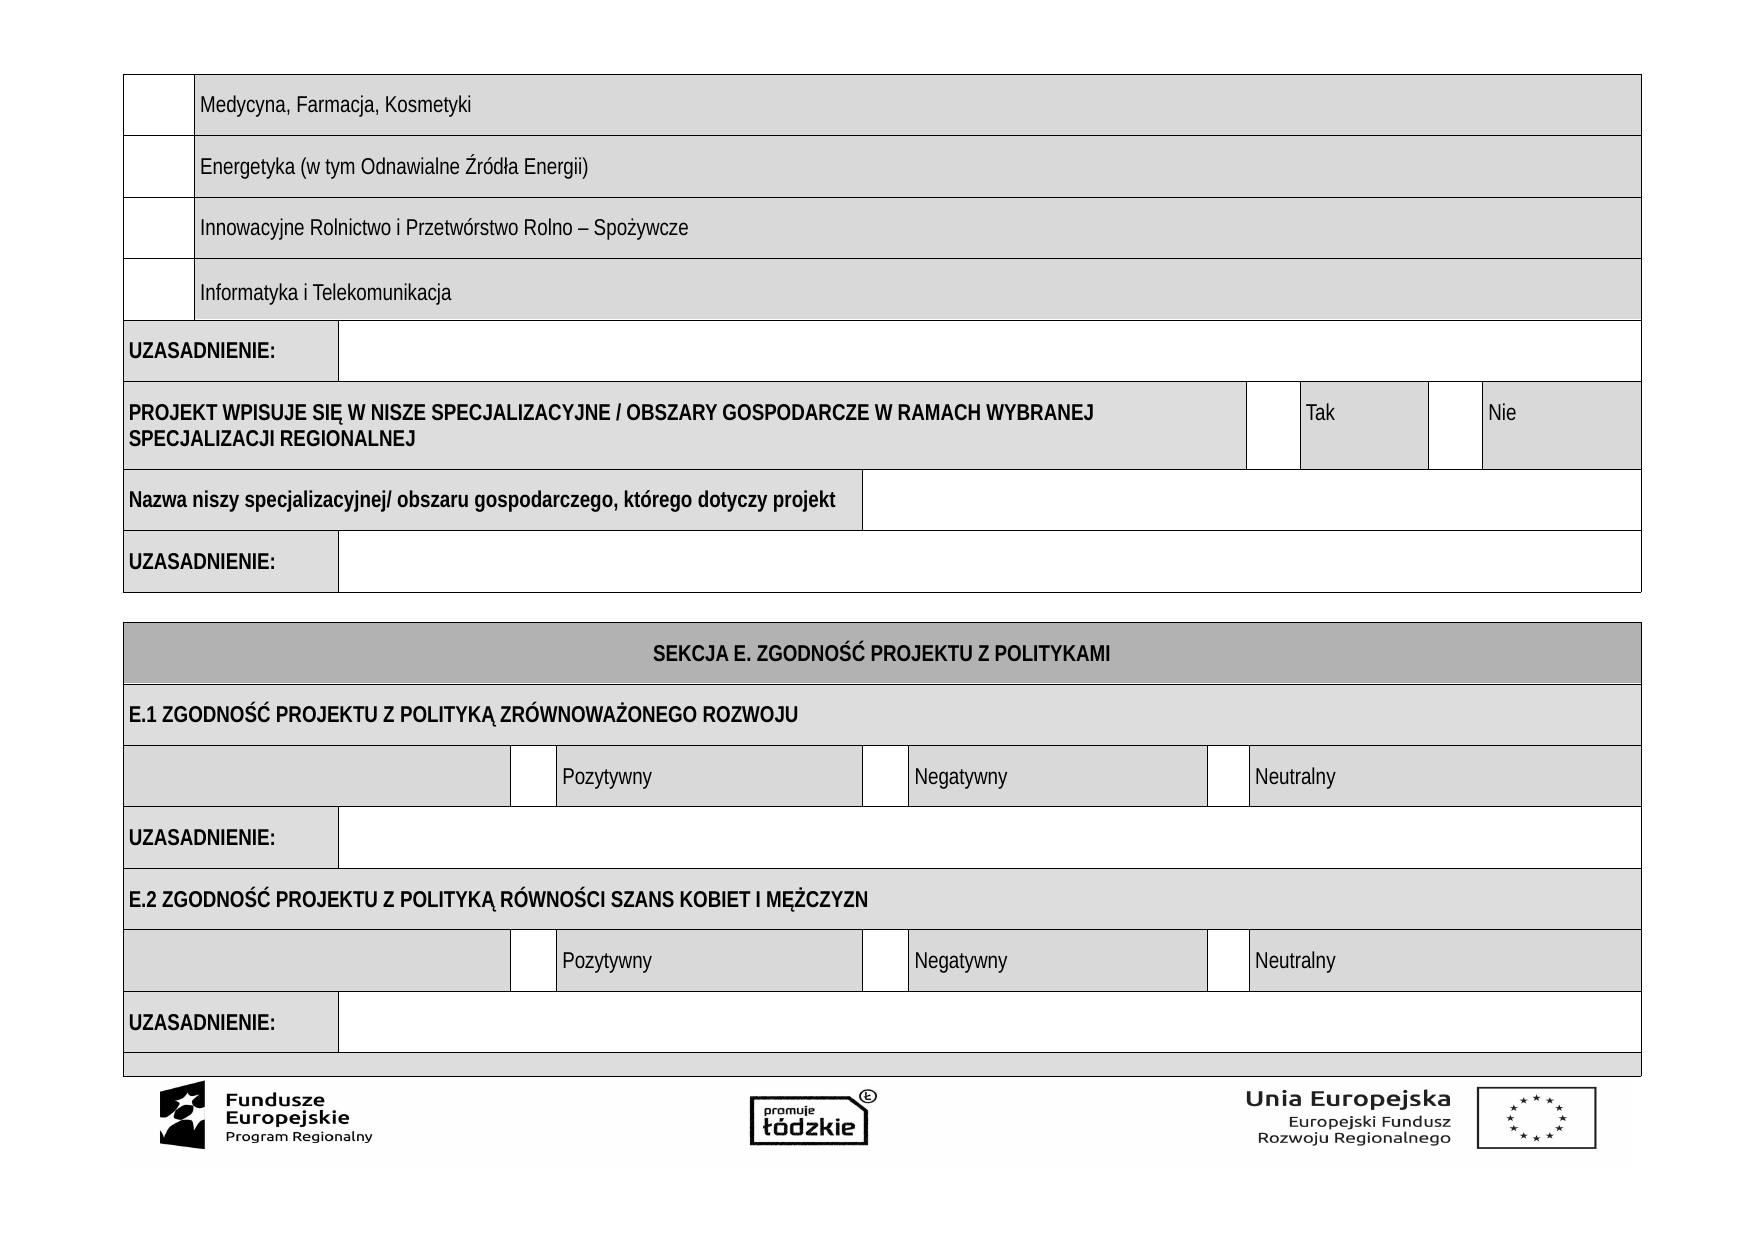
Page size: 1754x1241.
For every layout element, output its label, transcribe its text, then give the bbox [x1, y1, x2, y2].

table_cell [339, 807, 1641, 868]
table_cell [1429, 382, 1482, 469]
table_header SEKCJA E. ZGODNOŚĆ PROJEKTU Z POLITYKAMI [124, 623, 1641, 683]
table_cell Pozytywny [557, 930, 862, 991]
table_cell PROJEKT WPISUJE SIĘ W NISZE SPECJALIZACYJNE / OBSZARY GOSPODARCZE W RAMACH WYBRANEJ SPECJALIZACJI REGIONALNEJ [124, 382, 1246, 469]
table_cell UZASADNIENIE: [124, 531, 338, 592]
table_cell [863, 930, 908, 991]
picture [118, 1080, 1636, 1167]
table_cell Negatywny [909, 746, 1207, 806]
table_cell Innowacyjne Rolnictwo i Przetwórstwo Rolno – Spożywcze [195, 198, 1641, 258]
table_cell Nie [1483, 382, 1641, 469]
table_cell Pozytywny [557, 746, 862, 806]
table_cell [863, 470, 1641, 530]
table_cell Neutralny [1250, 930, 1641, 991]
table_cell Medycyna, Farmacja, Kosmetyki [195, 75, 1641, 135]
table_cell Informatyka i Telekomunikacja [195, 259, 1641, 319]
table_cell UZASADNIENIE: [124, 992, 338, 1052]
table_cell [124, 75, 194, 135]
table_cell Nazwa niszy specjalizacyjnej/ obszaru gospodarczego, którego dotyczy projekt [124, 470, 862, 530]
table_cell Energetyka (w tym Odnawialne Źródła Energii) [195, 136, 1641, 197]
table_cell [511, 930, 556, 991]
table_cell [511, 746, 556, 806]
table_cell Negatywny [909, 930, 1207, 991]
table_cell E.1 ZGODNOŚĆ PROJEKTU Z POLITYKĄ ZRÓWNOWAŻONEGO ROZWOJU [124, 685, 1641, 745]
table_cell UZASADNIENIE: [124, 807, 338, 868]
table_cell E.2 ZGODNOŚĆ PROJEKTU Z POLITYKĄ RÓWNOŚCI SZANS KOBIET I MĘŻCZYZN [124, 869, 1641, 929]
table_cell [124, 746, 510, 806]
table_cell [124, 259, 194, 319]
table_cell [339, 992, 1641, 1052]
table_cell [1247, 382, 1300, 469]
table_cell [124, 930, 510, 991]
table_cell [124, 198, 194, 258]
table_cell [124, 1053, 1641, 1076]
table_cell [1208, 746, 1249, 806]
table_cell Neutralny [1250, 746, 1641, 806]
table_cell [339, 321, 1641, 381]
table_cell Tak [1301, 382, 1428, 469]
table_cell [863, 746, 908, 806]
table_cell [1208, 930, 1249, 991]
table_cell [339, 531, 1641, 592]
table_cell [124, 136, 194, 197]
table_cell UZASADNIENIE: [124, 321, 338, 381]
